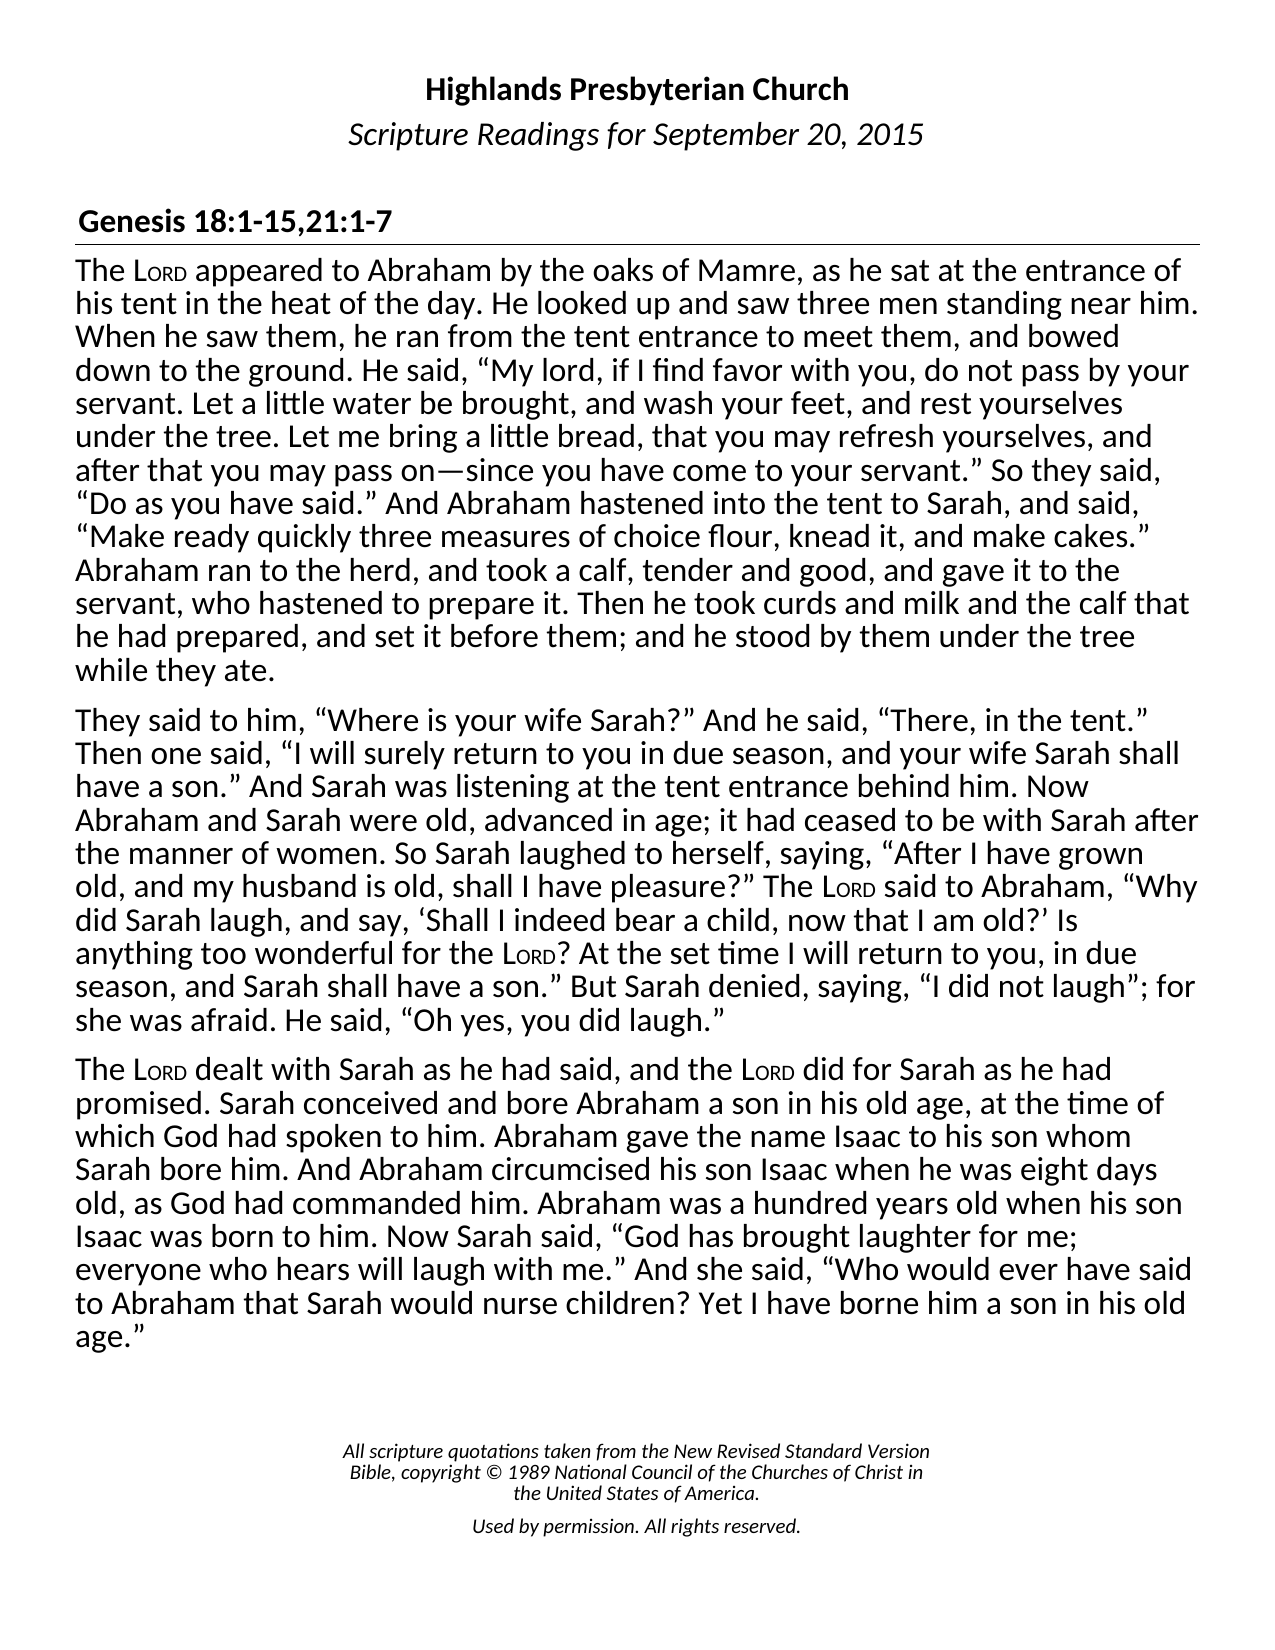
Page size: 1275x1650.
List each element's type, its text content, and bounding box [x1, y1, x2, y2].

text They said to him, “Where is your wife Sarah?” And he said, “There, in the tent.” Then one said, “I will surely return to you in due season, and your wife Sarah shall have a son.” And Sarah was listening at the tent entrance behind him. Now Abraham and Sarah were old, advanced in age; it had ceased to be with Sarah after the manner of women. So Sarah laughed to herself, saying, “After I have grown old, and my husband is old, shall I have pleasure?” The Lord said to Abraham, “Why did Sarah laugh, and say, ‘Shall I indeed bear a child, now that I am old?’ Is anything too wonderful for the Lord? At the set time I will return to you, in due season, and Sarah shall have a son.” But Sarah denied, saying, “I did not laugh”; for she was afraid. He said, “Oh yes, you did laugh.” [75, 706, 1200, 1039]
subtitle Genesis 18:1-15,21:1-7 [75, 204, 1200, 244]
title Highlands Presbyterian Church [75, 75, 1200, 108]
text The Lord dealt with Sarah as he had said, and the Lord did for Sarah as he had promised. Sarah conceived and bore Abraham a son in his old age, at the time of which God had spoken to him. Abraham gave the name Isaac to his son whom Sarah bore him. And Abraham circumcised his son Isaac when he was eight days old, as God had commanded him. Abraham was a hundred years old when his son Isaac was born to him. Now Sarah said, “God has brought laughter for me; everyone who hears will laugh with me.” And she said, “Who would ever have said to Abraham that Sarah would nurse children? Yet I have borne him a son in his old age.” [75, 1056, 1200, 1356]
subtitle Scripture Readings for September 20, 2015 [75, 120, 1200, 154]
text The Lord appeared to Abraham by the oaks of Mamre, as he sat at the entrance of his tent in the heat of the day. He looked up and saw three men standing near him. When he saw them, he ran from the tent entrance to meet them, and bowed down to the ground. He said, “My lord, if I find favor with you, do not pass by your servant. Let a little water be brought, and wash your feet, and rest yourselves under the tree. Let me bring a little bread, that you may refresh yourselves, and after that you may pass on—since you have come to your servant.” So they said, “Do as you have said.” And Abraham hastened into the tent to Sarah, and said, “Make ready quickly three measures of choice flour, knead it, and make cakes.” Abraham ran to the herd, and took a calf, tender and good, and gave it to the servant, who hastened to prepare it. Then he took curds and milk and the calf that he had prepared, and set it before them; and he stood by them under the tree while they ate. [75, 256, 1200, 689]
text Used by permission. All rights reserved. [337, 1518, 937, 1539]
text All scripture quotations taken from the New Revised Standard Version Bible, copyright © 1989 National Council of the Churches of Christ in the United States of America. [337, 1443, 937, 1506]
